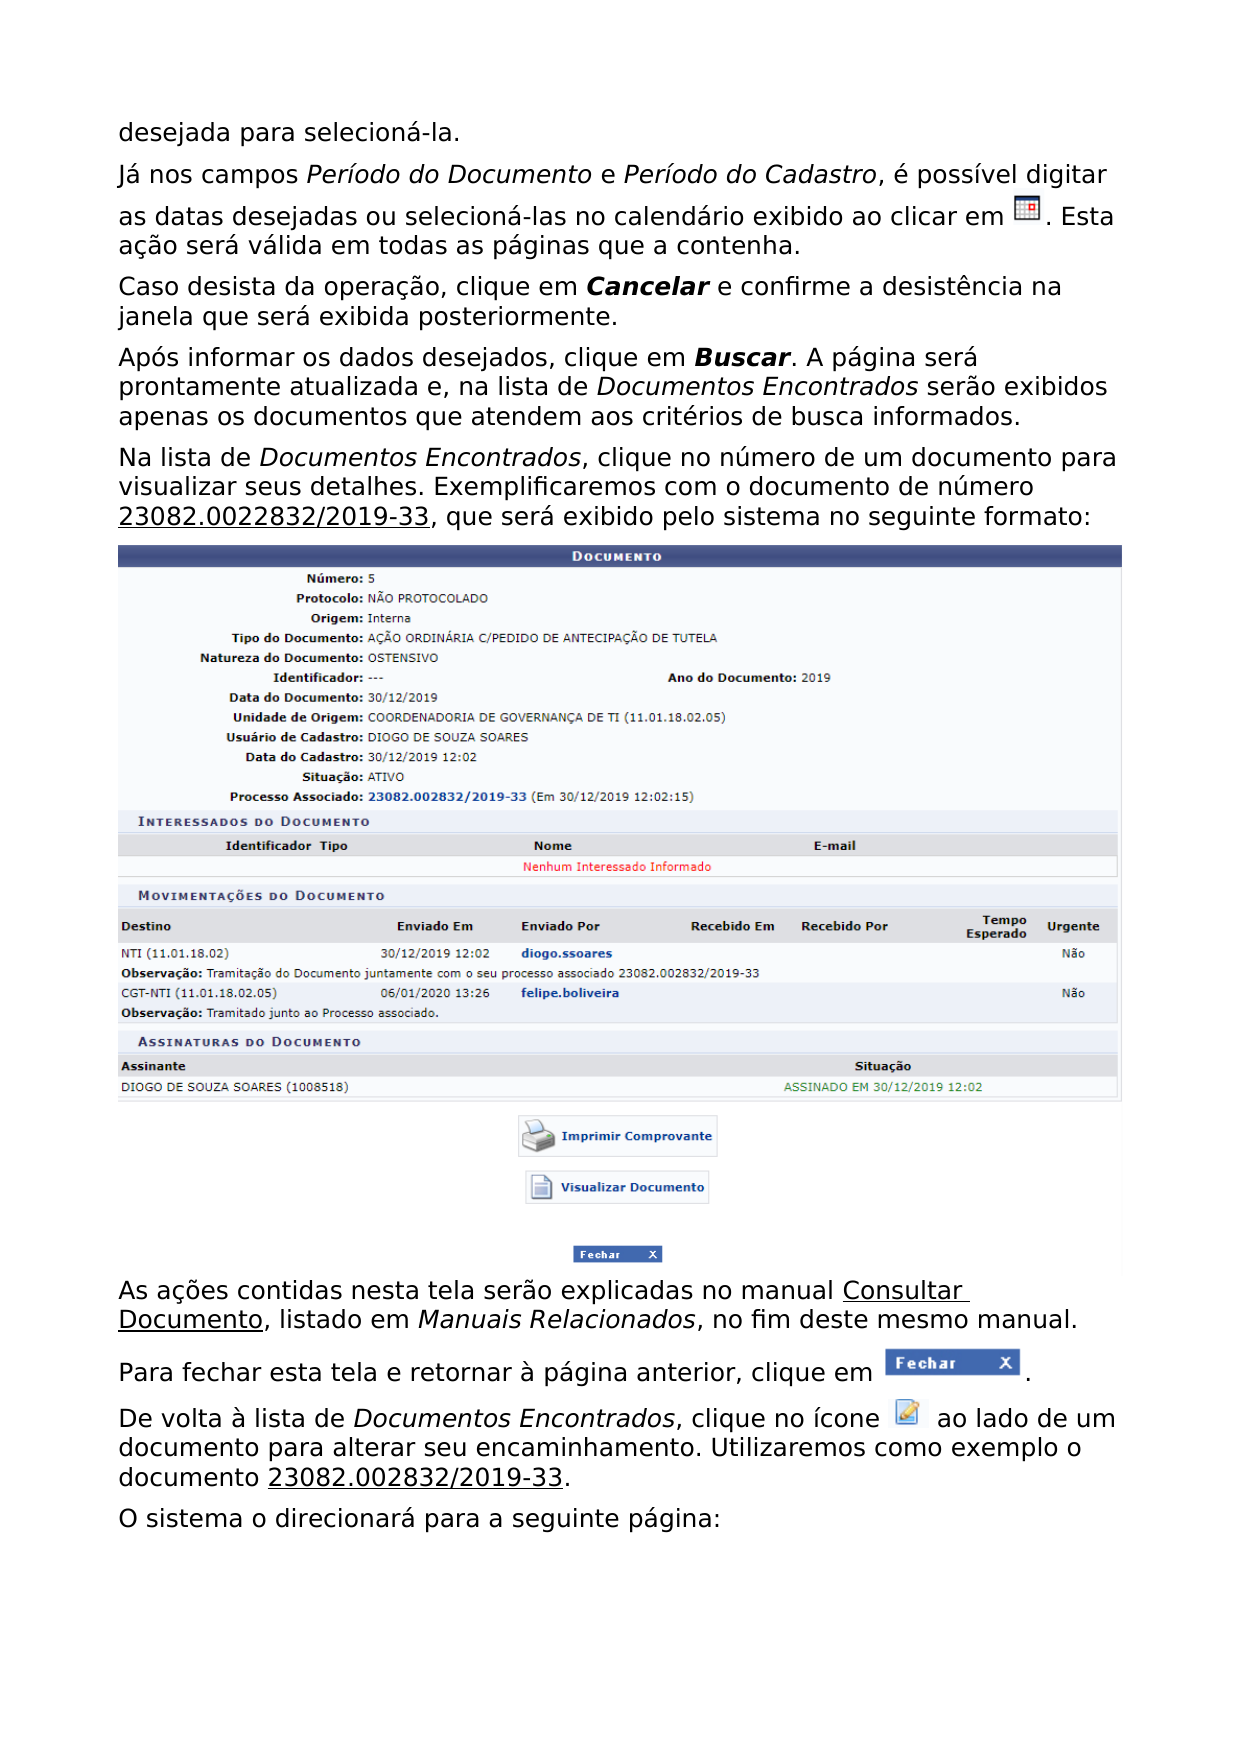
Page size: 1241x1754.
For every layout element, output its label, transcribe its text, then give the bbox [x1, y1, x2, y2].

picture [881, 1346, 1024, 1382]
text De volta à lista de Documentos Encontrados, clique no ícone ao lado de um documento para alterar seu encaminhamento. Utilizaremos como exemplo o documento 23082.002832/2019-33. [118, 1399, 1122, 1492]
picture [1013, 188, 1045, 225]
text Caso desista da operação, clique em Cancelar e confirme a desistência na janela que será exibida posteriormente. [118, 272, 1122, 331]
text Para fechar esta tela e retornar à página anterior, clique em . [118, 1347, 1122, 1387]
picture [888, 1399, 929, 1428]
picture [118, 543, 1123, 1276]
text Após informar os dados desejados, clique em Buscar. A página será prontamente atualizada e, na lista de Documentos Encontrados serão exibidos apenas os documentos que atendem aos critérios de busca informados. [118, 343, 1122, 431]
text Na lista de Documentos Encontrados, clique no número de um documento para visualizar seus detalhes. Exemplificaremos com o documento de número 23082.0022832/2019-33, que será exibido pelo sistema no seguinte formato: [118, 443, 1122, 531]
text Já nos campos Período do Documento e Período do Cadastro, é possível digitar as datas desejadas ou selecioná-las no calendário exibido ao clicar em . Esta ação será válida em todas as páginas que a contenha. [118, 160, 1122, 260]
text desejada para selecioná-la. [118, 118, 1122, 147]
text O sistema o direcionará para a seguinte página: [118, 1504, 1122, 1534]
text As ações contidas nesta tela serão explicadas no manual Consultar Documento, listado em Manuais Relacionados, no fim deste mesmo manual. [118, 1276, 1122, 1334]
